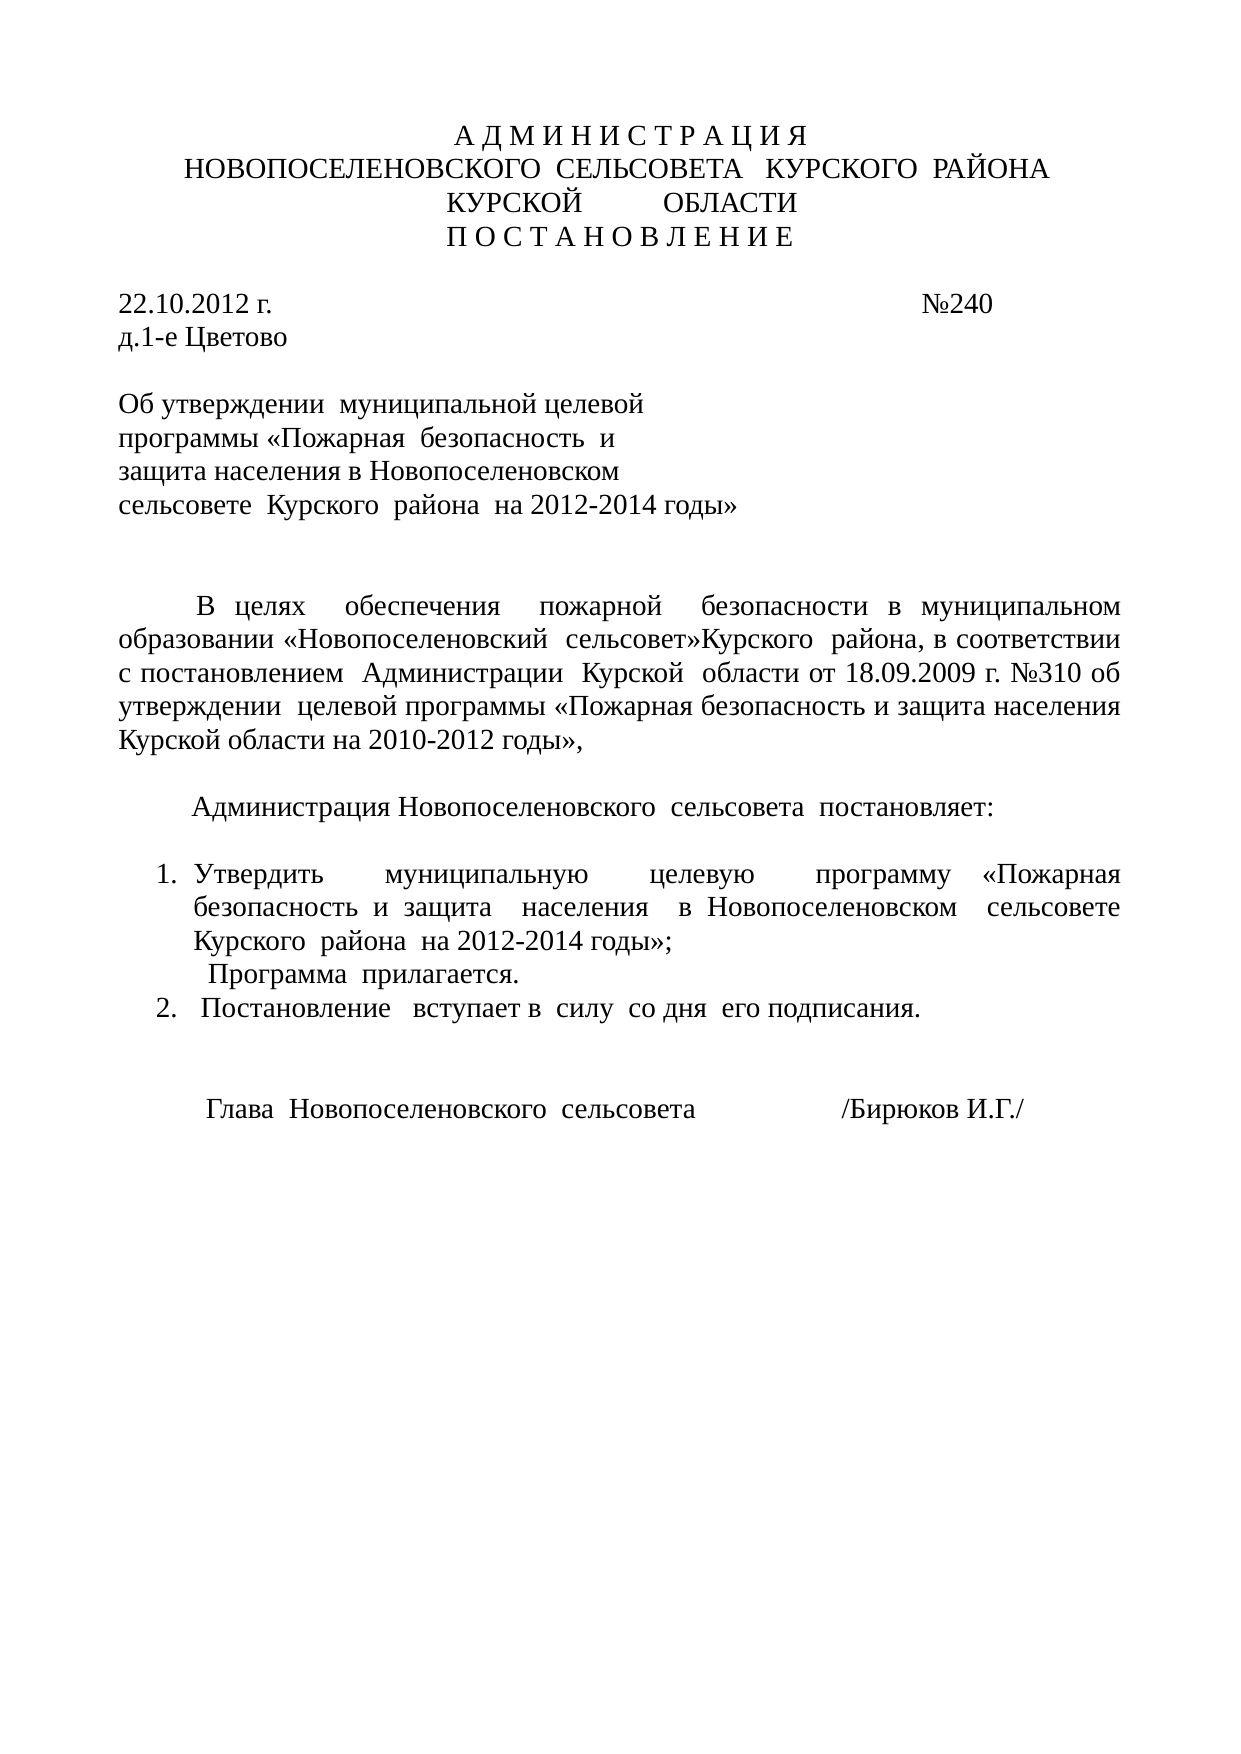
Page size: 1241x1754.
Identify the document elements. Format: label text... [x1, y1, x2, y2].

text программы «Пожарная безопасность и [118, 420, 1122, 453]
text В целях обеспечения пожарной безопасности в муниципальном образовании «Новопоселеновский сельсовет»Курского района, в соответствии с постановлением Администрации Курской области от 18.09.2009 г. №310 об утверждении целевой программы «Пожарная безопасность и защита населения Курской области на 2010-2012 годы», [118, 588, 1122, 755]
text А Д М И Н И С Т Р А Ц И Я [118, 118, 1122, 152]
text сельсовете Курского района на 2012-2014 годы» [118, 487, 1122, 521]
list Программа прилагается. [156, 957, 1122, 990]
text П О С Т А Н О В Л Е Н И Е [118, 219, 1122, 252]
text Об утверждении муниципальной целевой [118, 386, 1122, 420]
text защита населения в Новопоселеновском [118, 453, 1122, 487]
list Утвердить муниципальную целевую программу «Пожарная безопасность и защита населения в Новопоселеновском сельсовете Курского района на 2012-2014 годы»; [156, 856, 1122, 957]
text КУРСКОЙ ОБЛАСТИ [118, 185, 1122, 219]
text 22.10.2012 г. №240 [118, 286, 1122, 319]
text д.1-е Цветово [118, 319, 1122, 353]
text Глава Новопоселеновского сельсовета /Бирюков И.Г./ [118, 1091, 1122, 1124]
text НОВОПОСЕЛЕНОВСКОГО СЕЛЬСОВЕТА КУРСКОГО РАЙОНА [118, 152, 1122, 185]
list Постановление вступает в силу со дня его подписания. [156, 990, 1122, 1024]
text Администрация Новопоселеновского сельсовета постановляет: [118, 789, 1122, 822]
